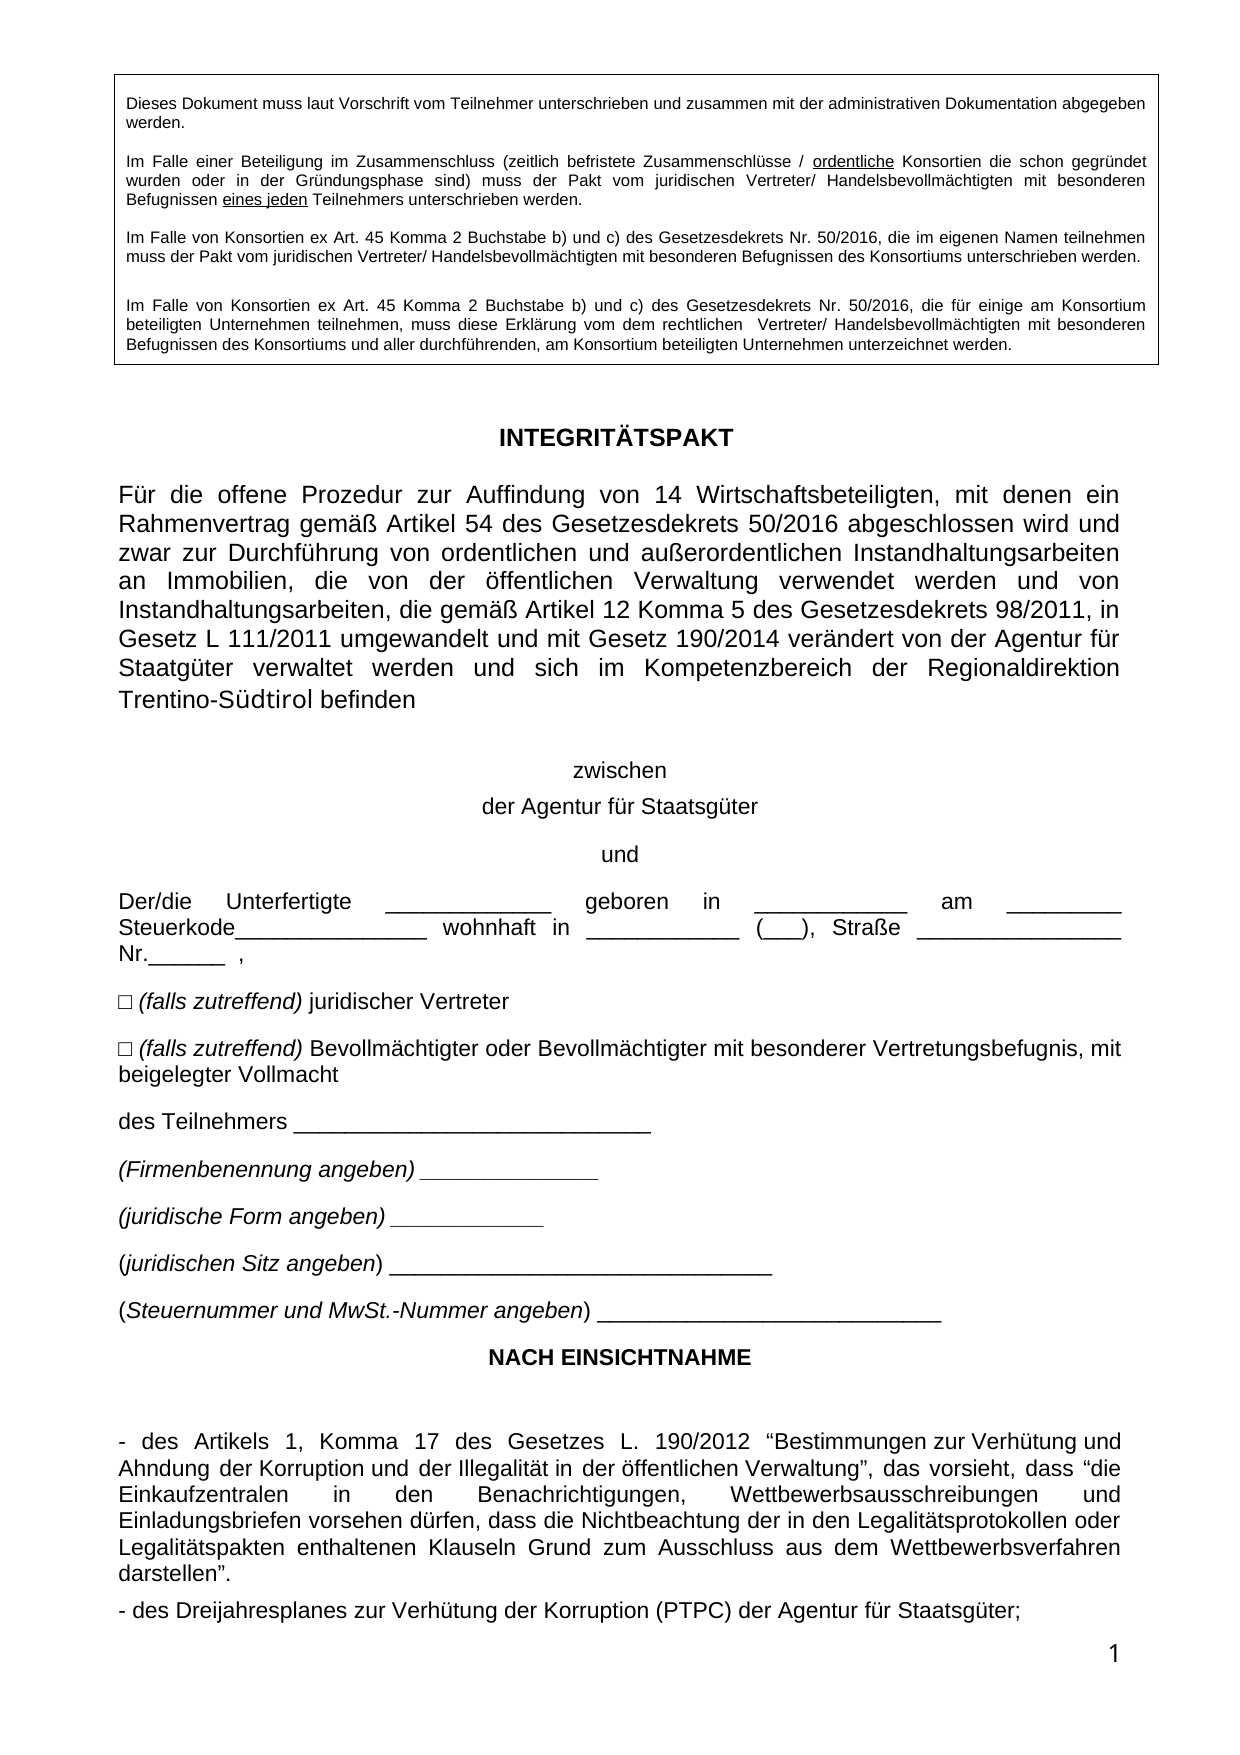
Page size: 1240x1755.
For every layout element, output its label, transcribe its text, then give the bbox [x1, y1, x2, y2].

text NACH EINSICHTNAHME [118, 1344, 1121, 1371]
text Der/die Unterfertigte _____________ geboren in ____________ am _________ Steuerkode_______________ wohnhaft in ____________ (___), Straße ________________ Nr.______ , [118, 888, 1121, 967]
text Für die offene Prozedur zur Auffindung von 14 Wirtschaftsbeteiligten, mit denen ein Rahmenvertrag gemäß Artikel 54 des Gesetzesdekrets 50/2016 abgeschlossen wird und zwar zur Durchführung von ordentlichen und außerordentlichen Instandhaltungsarbeiten an Immobilien, die von der öffentlichen Verwaltung verwendet werden und von Instandhaltungsarbeiten, die gemäß Artikel 12 Komma 5 des Gesetzesdekrets 98/2011, in Gesetz L 111/2011 umgewandelt und mit Gesetz 190/2014 verändert von der Agentur für Staatgüter verwaltet werden und sich im Kompetenzbereich der Regionaldirektion Trentino-Südtirol befinden [118, 480, 1121, 715]
text und [118, 841, 1121, 867]
text (Steuernummer und MwSt.-Nummer angeben) ___________________________ [118, 1297, 1121, 1323]
text (Firmenbenennung angeben) ______________ [118, 1156, 1121, 1182]
text (juridischen Sitz angeben) ______________________________ [118, 1250, 1121, 1276]
text des Teilnehmers ____________________________ [118, 1108, 1121, 1135]
text INTEGRITÄTSPAKT [118, 422, 1121, 451]
table_header Dieses Dokument muss laut Vorschrift vom Teilnehmer unterschrieben und zusammen mit der administrativen Dokumentation abgegeben werden. Im Falle einer Beteiligung im Zusammenschluss (zeitlich befristete Zusammenschlüsse / ordentliche Konsortien die schon gegründet wurden oder in der Gründungsphase sind) muss der Pakt vom juridischen Vertreter/ Handelsbevollmächtigten mit besonderen Befugnissen eines jeden Teilnehmers unterschrieben werden. Im Falle von Konsortien ex Art. 45 Komma 2 Buchstabe b) und c) des Gesetzesdekrets Nr. 50/2016, die im eigenen Namen teilnehmen muss der Pakt vom juridischen Vertreter/ Handelsbevollmächtigten mit besonderen Befugnissen des Konsortiums unterschrieben werden. Im Falle von Konsortien ex Art. 45 Komma 2 Buchstabe b) und c) des Gesetzesdekrets Nr. 50/2016, die für einige am Konsortium beteiligten Unternehmen teilnehmen, muss diese Erklärung vom dem rechtlichen Vertreter/ Handelsbevollmächtigten mit besonderen Befugnissen des Konsortiums und aller durchführenden, am Konsortium beteiligten Unternehmen unterzeichnet werden. [115, 75, 1158, 364]
text □ (falls zutreffend) Bevollmächtigter oder Bevollmächtigter mit besonderer Vertretungsbefugnis, mit beigelegter Vollmacht [118, 1035, 1121, 1087]
text □ (falls zutreffend) juridischer Vertreter [118, 988, 1121, 1014]
text der Agentur für Staatsgüter [118, 793, 1121, 820]
text (juridische Form angeben) ____________ [118, 1203, 1121, 1229]
text - des Artikels 1, Komma 17 des Gesetzes L. 190/2012 “Bestimmungen zur Verhütung und Ahndung der Korruption und der Illegalität in der öffentlichen Verwaltung”, das vorsieht, dass “die Einkaufzentralen in den Benachrichtigungen, Wettbewerbsausschreibungen und Einladungsbriefen vorsehen dürfen, dass die Nichtbeachtung der in den Legalitätsprotokollen oder Legalitätspakten enthaltenen Klauseln Grund zum Ausschluss aus dem Wettbewerbsverfahren darstellen”. [118, 1428, 1121, 1586]
text zwischen [118, 757, 1121, 783]
text - des Dreijahresplanes zur Verhütung der Korruption (PTPC) der Agentur für Staatsgüter; [118, 1597, 1121, 1623]
